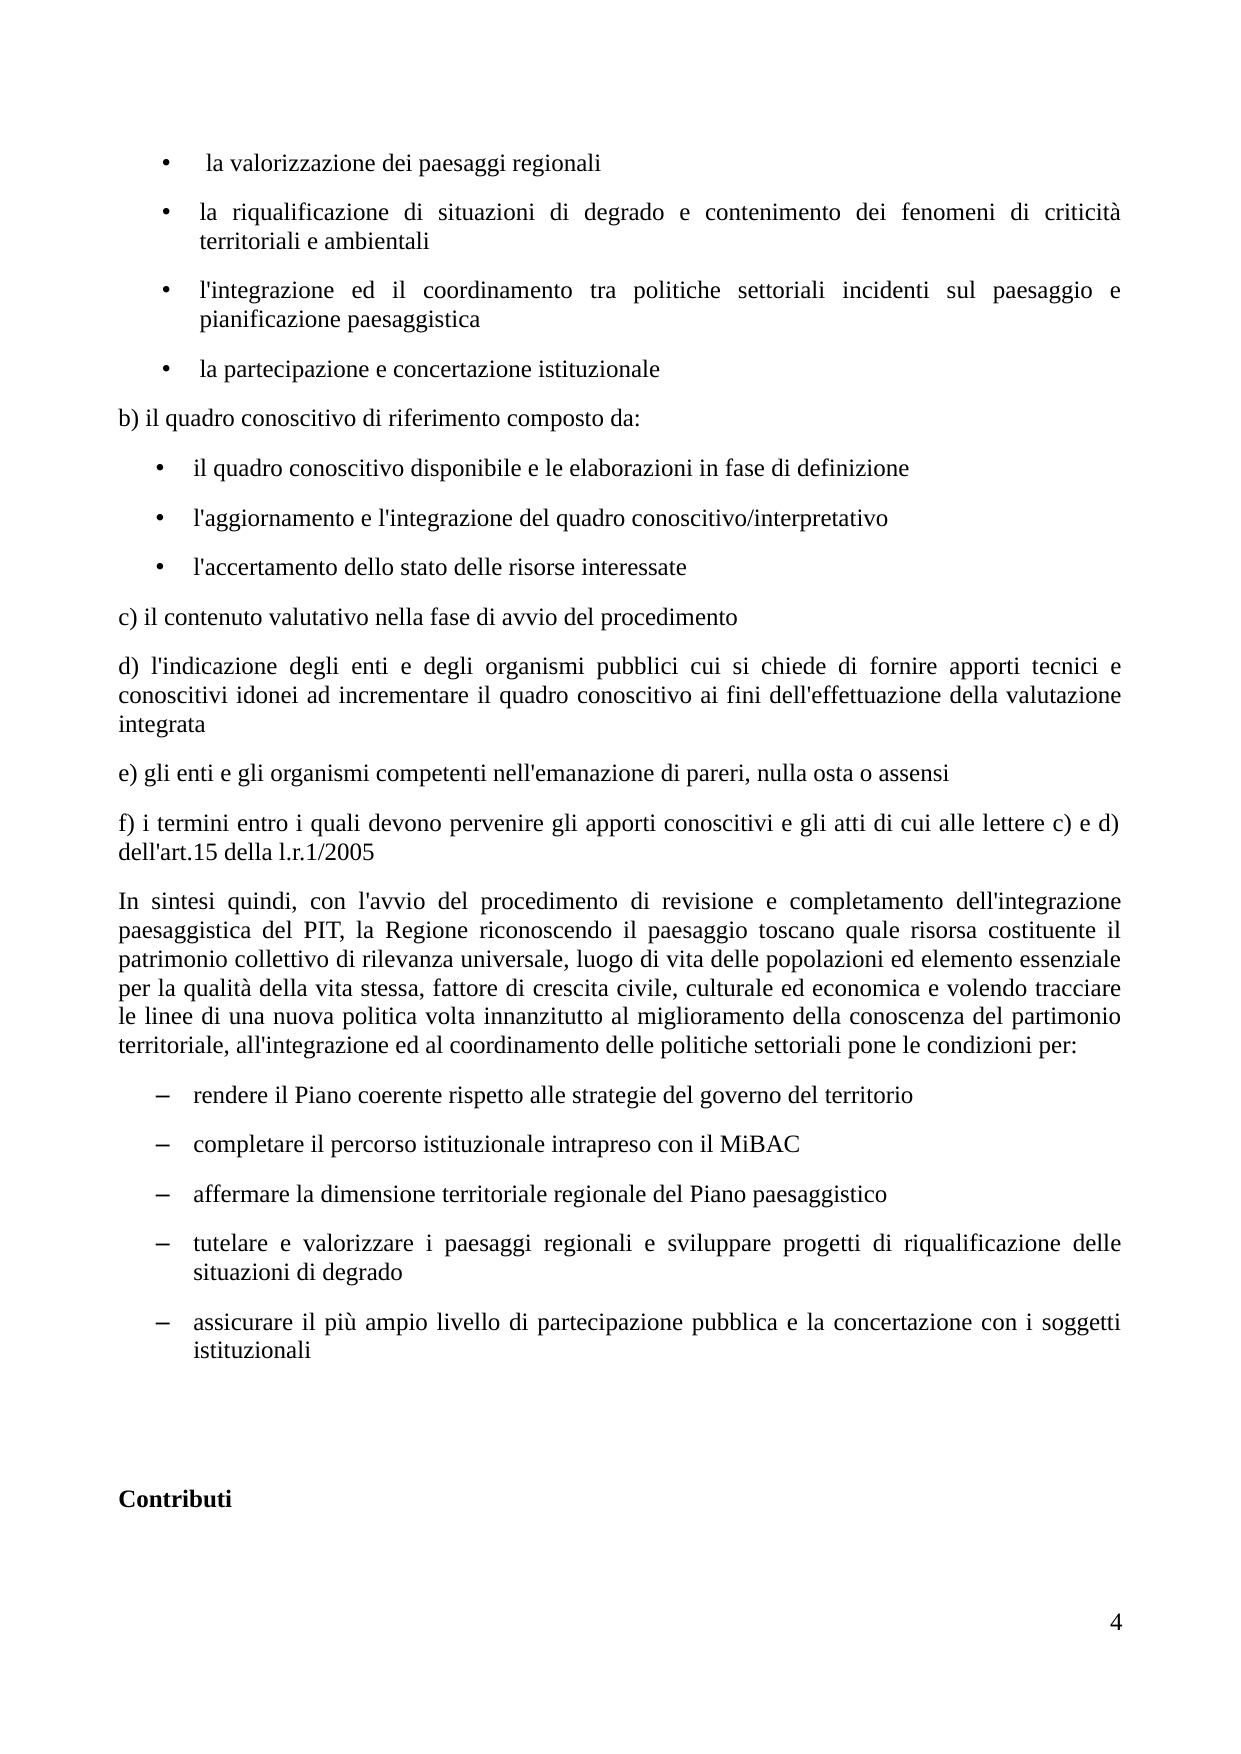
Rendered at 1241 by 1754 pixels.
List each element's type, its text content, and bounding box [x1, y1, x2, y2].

text c) il contenuto valutativo nella fase di avvio del procedimento [118, 602, 1122, 631]
text e) gli enti e gli organismi competenti nell'emanazione di pareri, nulla osta o assensi [118, 758, 1122, 787]
list la partecipazione e concertazione istituzionale [162, 354, 1122, 383]
text Contributi [118, 1484, 1122, 1513]
text f) i termini entro i quali devono pervenire gli apporti conoscitivi e gli atti di cui alle lettere c) e d) dell'art.15 della l.r.1/2005 [118, 808, 1122, 866]
list la riqualificazione di situazioni di degrado e contenimento dei fenomeni di criticità territoriali e ambientali [162, 197, 1122, 255]
list assicurare il più ampio livello di partecipazione pubblica e la concertazione con i soggetti istituzionali [156, 1307, 1122, 1364]
list tutelare e valorizzare i paesaggi regionali e sviluppare progetti di riqualificazione delle situazioni di degrado [156, 1228, 1122, 1286]
list completare il percorso istituzionale intrapreso con il MiBAC [156, 1129, 1122, 1158]
list l'accertamento dello stato delle risorse interessate [156, 552, 1122, 581]
list affermare la dimensione territoriale regionale del Piano paesaggistico [156, 1179, 1122, 1208]
text In sintesi quindi, con l'avvio del procedimento di revisione e completamento dell'integrazione paesaggistica del PIT, la Regione riconoscendo il paesaggio toscano quale risorsa costituente il patrimonio collettivo di rilevanza universale, luogo di vita delle popolazioni ed elemento essenziale per la qualità della vita stessa, fattore di crescita civile, culturale ed economica e volendo tracciare le linee di una nuova politica volta innanzitutto al miglioramento della conoscenza del partimonio territoriale, all'integrazione ed al coordinamento delle politiche settoriali pone le condizioni per: [118, 886, 1122, 1059]
text d) l'indicazione degli enti e degli organismi pubblici cui si chiede di fornire apporti tecnici e conoscitivi idonei ad incrementare il quadro conoscitivo ai fini dell'effettuazione della valutazione integrata [118, 651, 1122, 738]
list la valorizzazione dei paesaggi regionali [162, 148, 1122, 176]
list rendere il Piano coerente rispetto alle strategie del governo del territorio [156, 1080, 1122, 1108]
list il quadro conoscitivo disponibile e le elaborazioni in fase di definizione [156, 453, 1122, 482]
list l'aggiornamento e l'integrazione del quadro conoscitivo/interpretativo [156, 503, 1122, 531]
list l'integrazione ed il coordinamento tra politiche settoriali incidenti sul paesaggio e pianificazione paesaggistica [162, 276, 1122, 333]
text b) il quadro conoscitivo di riferimento composto da: [118, 403, 1122, 432]
